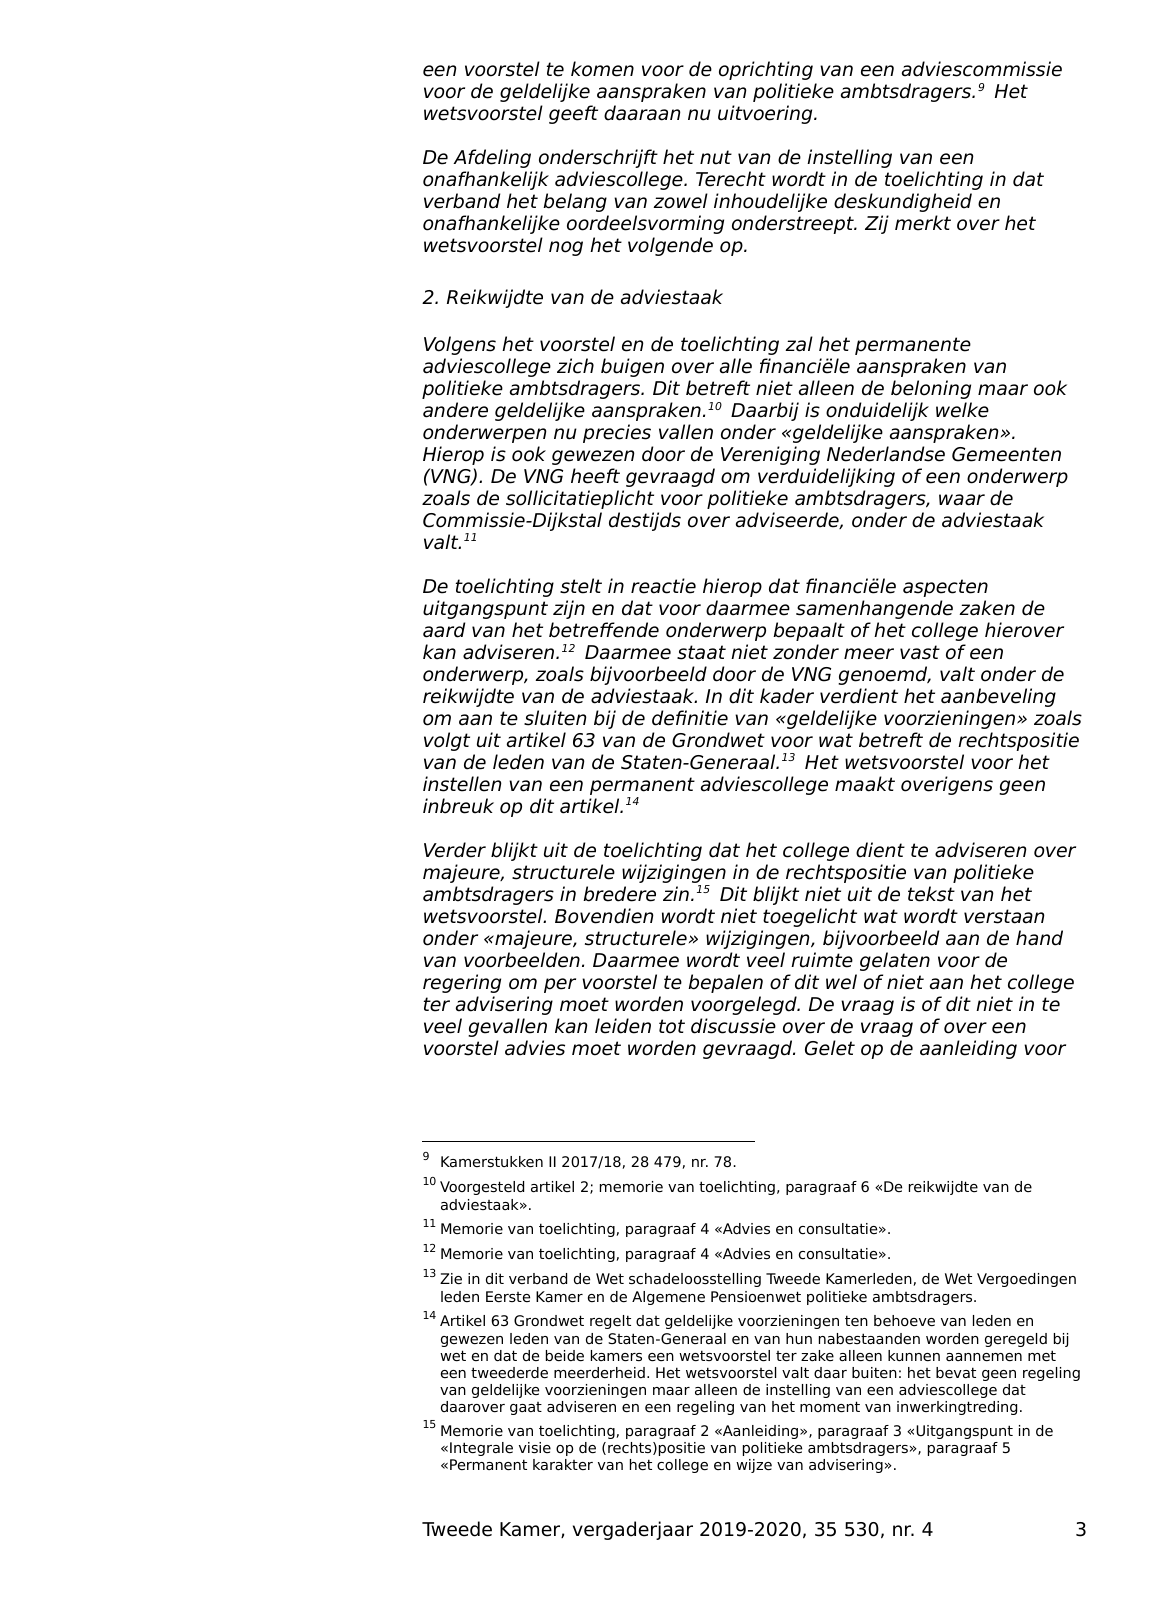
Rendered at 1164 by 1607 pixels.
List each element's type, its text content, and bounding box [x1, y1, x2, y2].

text Artikel 63 Grondwet regelt dat geldelijke voorzieningen ten behoeve van leden en gewezen leden van de Staten-Generaal en van hun nabestaanden worden geregeld bij wet en dat de beide kamers een wetsvoorstel ter zake alleen kunnen aannemen met een tweederde meerderheid. Het wetsvoorstel valt daar buiten: het bevat geen regeling van geldelijke voorzieningen maar alleen de instelling van een adviescollege dat daarover gaat adviseren en een regeling van het moment van inwerkingtreding. [422, 1309, 1087, 1416]
text Memorie van toelichting, paragraaf 4 «Advies en consultatie». [422, 1242, 1087, 1264]
text De toelichting stelt in reactie hierop dat financiële aspecten uitgangspunt zijn en dat voor daarmee samenhangende zaken de aard van het betreffende onderwerp bepaalt of het college hierover kan adviseren. Daarmee staat niet zonder meer vast of een onderwerp, zoals bijvoorbeeld door de VNG genoemd, valt onder de reikwijdte van de adviestaak. In dit kader verdient het aanbeveling om aan te sluiten bij de definitie van «geldelijke voorzieningen» zoals volgt uit artikel 63 van de Grondwet voor wat betreft de rechtspositie van de leden van de Staten-Generaal. Het wetsvoorstel voor het instellen van een permanent adviescollege maakt overigens geen inbreuk op dit artikel. [422, 576, 1087, 818]
text Voorgesteld artikel 2; memorie van toelichting, paragraaf 6 «De reikwijdte van de adviestaak». [422, 1175, 1087, 1214]
text De Afdeling onderschrijft het nut van de instelling van een onafhankelijk adviescollege. Terecht wordt in de toelichting in dat verband het belang van zowel inhoudelijke deskundigheid en onafhankelijke oordeelsvorming onderstreept. Zij merkt over het wetsvoorstel nog het volgende op. [422, 147, 1087, 257]
text Memorie van toelichting, paragraaf 4 «Advies en consultatie». [422, 1217, 1087, 1239]
text Volgens het voorstel en de toelichting zal het permanente adviescollege zich buigen over alle financiële aanspraken van politieke ambtsdragers. Dit betreft niet alleen de beloning maar ook andere geldelijke aanspraken. Daarbij is onduidelijk welke onderwerpen nu precies vallen onder «geldelijke aanspraken». Hierop is ook gewezen door de Vereniging Nederlandse Gemeenten (VNG). De VNG heeft gevraagd om verduidelijking of een onderwerp zoals de sollicitatieplicht voor politieke ambtsdragers, waar de Commissie-Dijkstal destijds over adviseerde, onder de adviestaak valt. [422, 334, 1087, 554]
text een voorstel te komen voor de oprichting van een adviescommissie voor de geldelijke aanspraken van politieke ambtsdragers. Het wetsvoorstel geeft daaraan nu uitvoering. [422, 59, 1087, 125]
text Memorie van toelichting, paragraaf 2 «Aanleiding», paragraaf 3 «Uitgangspunt in de «Integrale visie op de (rechts)positie van politieke ambtsdragers», paragraaf 5 «Permanent karakter van het college en wijze van advisering». [422, 1418, 1087, 1474]
text Verder blijkt uit de toelichting dat het college dient te adviseren over majeure, structurele wijzigingen in de rechtspositie van politieke ambtsdragers in bredere zin. Dit blijkt niet uit de tekst van het wetsvoorstel. Bovendien wordt niet toegelicht wat wordt verstaan onder «majeure, structurele» wijzigingen, bijvoorbeeld aan de hand van voorbeelden. Daarmee wordt veel ruimte gelaten voor de regering om per voorstel te bepalen of dit wel of niet aan het college ter advisering moet worden voorgelegd. De vraag is of dit niet in te veel gevallen kan leiden tot discussie over de vraag of over een voorstel advies moet worden gevraagd. Gelet op de aanleiding voor [422, 840, 1087, 1060]
text Zie in dit verband de Wet schadeloosstelling Tweede Kamerleden, de Wet Vergoedingen leden Eerste Kamer en de Algemene Pensioenwet politieke ambtsdragers. [422, 1267, 1087, 1306]
text Kamerstukken II 2017/18, 28 479, nr. 78. [422, 1150, 1087, 1172]
subtitle 2. Reikwijdte van de adviestaak [422, 287, 1087, 309]
